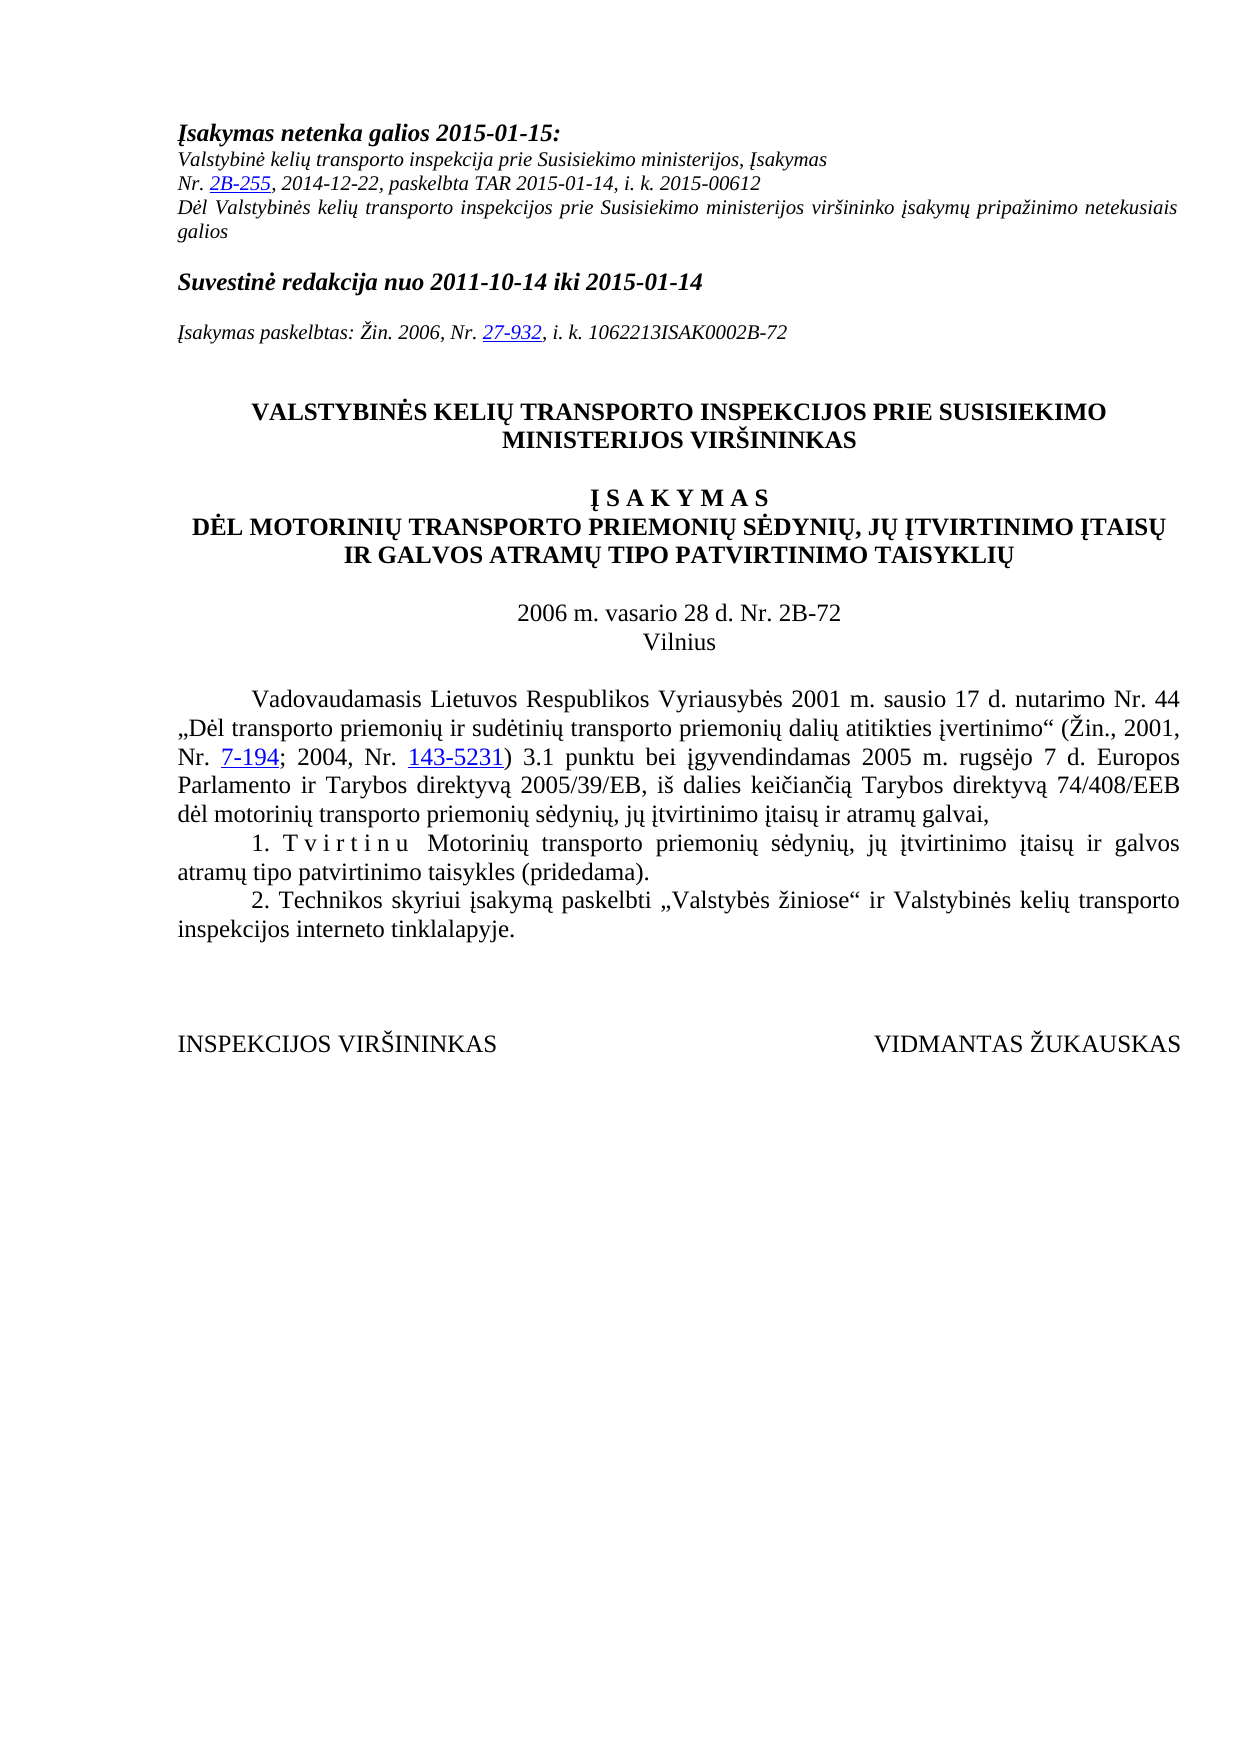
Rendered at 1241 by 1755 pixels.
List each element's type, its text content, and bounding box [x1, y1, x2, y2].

text VALSTYBINĖS KELIŲ TRANSPORTO INSPEKCIJOS PRIE SUSISIEKIMO MINISTERIJOS VIRŠININKAS [177, 397, 1181, 454]
text INSPEKCIJOS VIRŠININKAS VIDMANTAS ŽUKAUSKAS [177, 1029, 1181, 1058]
text 2006 m. vasario 28 d. Nr. 2B-72 [177, 598, 1181, 627]
text Dėl Valstybinės kelių transporto inspekcijos prie Susisiekimo ministerijos viršininko įsakymų pripažinimo netekusiais galios [177, 195, 1181, 243]
text Į S A K Y M A S [177, 483, 1181, 512]
text Vadovaudamasis Lietuvos Respublikos Vyriausybės 2001 m. sausio 17 d. nutarimo Nr. 44 „Dėl transporto priemonių ir sudėtinių transporto priemonių dalių atitikties įvertinimo“ (Žin., 2001, Nr. 7-194; 2004, Nr. 143-5231) 3.1 punktu bei įgyvendindamas 2005 m. rugsėjo 7 d. Europos Parlamento ir Tarybos direktyvą 2005/39/EB, iš dalies keičiančią Tarybos direktyvą 74/408/EEB dėl motorinių transporto priemonių sėdynių, jų įtvirtinimo įtaisų ir atramų galvai, [177, 684, 1181, 828]
text DĖL MOTORINIŲ TRANSPORTO PRIEMONIŲ SĖDYNIŲ, JŲ ĮTVIRTINIMO ĮTAISŲ IR GALVOS ATRAMŲ TIPO PATVIRTINIMO TAISYKLIŲ [177, 512, 1181, 569]
text Vilnius [177, 627, 1181, 656]
text 2. Technikos skyriui įsakymą paskelbti „Valstybės žiniose“ ir Valstybinės kelių transporto inspekcijos interneto tinklalapyje. [177, 886, 1181, 943]
text 1. Tvirtinu Motorinių transporto priemonių sėdynių, jų įtvirtinimo įtaisų ir galvos atramų tipo patvirtinimo taisykles (pridedama). [177, 828, 1181, 886]
text Įsakymas paskelbtas: Žin. 2006, Nr. 27-932, i. k. 1062213ISAK0002B-72 [177, 320, 1181, 344]
text Suvestinė redakcija nuo 2011-10-14 iki 2015-01-14 [177, 267, 1181, 296]
text Nr. 2B-255, 2014-12-22, paskelbta TAR 2015-01-14, i. k. 2015-00612 [177, 171, 1181, 195]
text Valstybinė kelių transporto inspekcija prie Susisiekimo ministerijos, Įsakymas [177, 147, 1181, 171]
text Įsakymas netenka galios 2015-01-15: [177, 118, 1181, 147]
